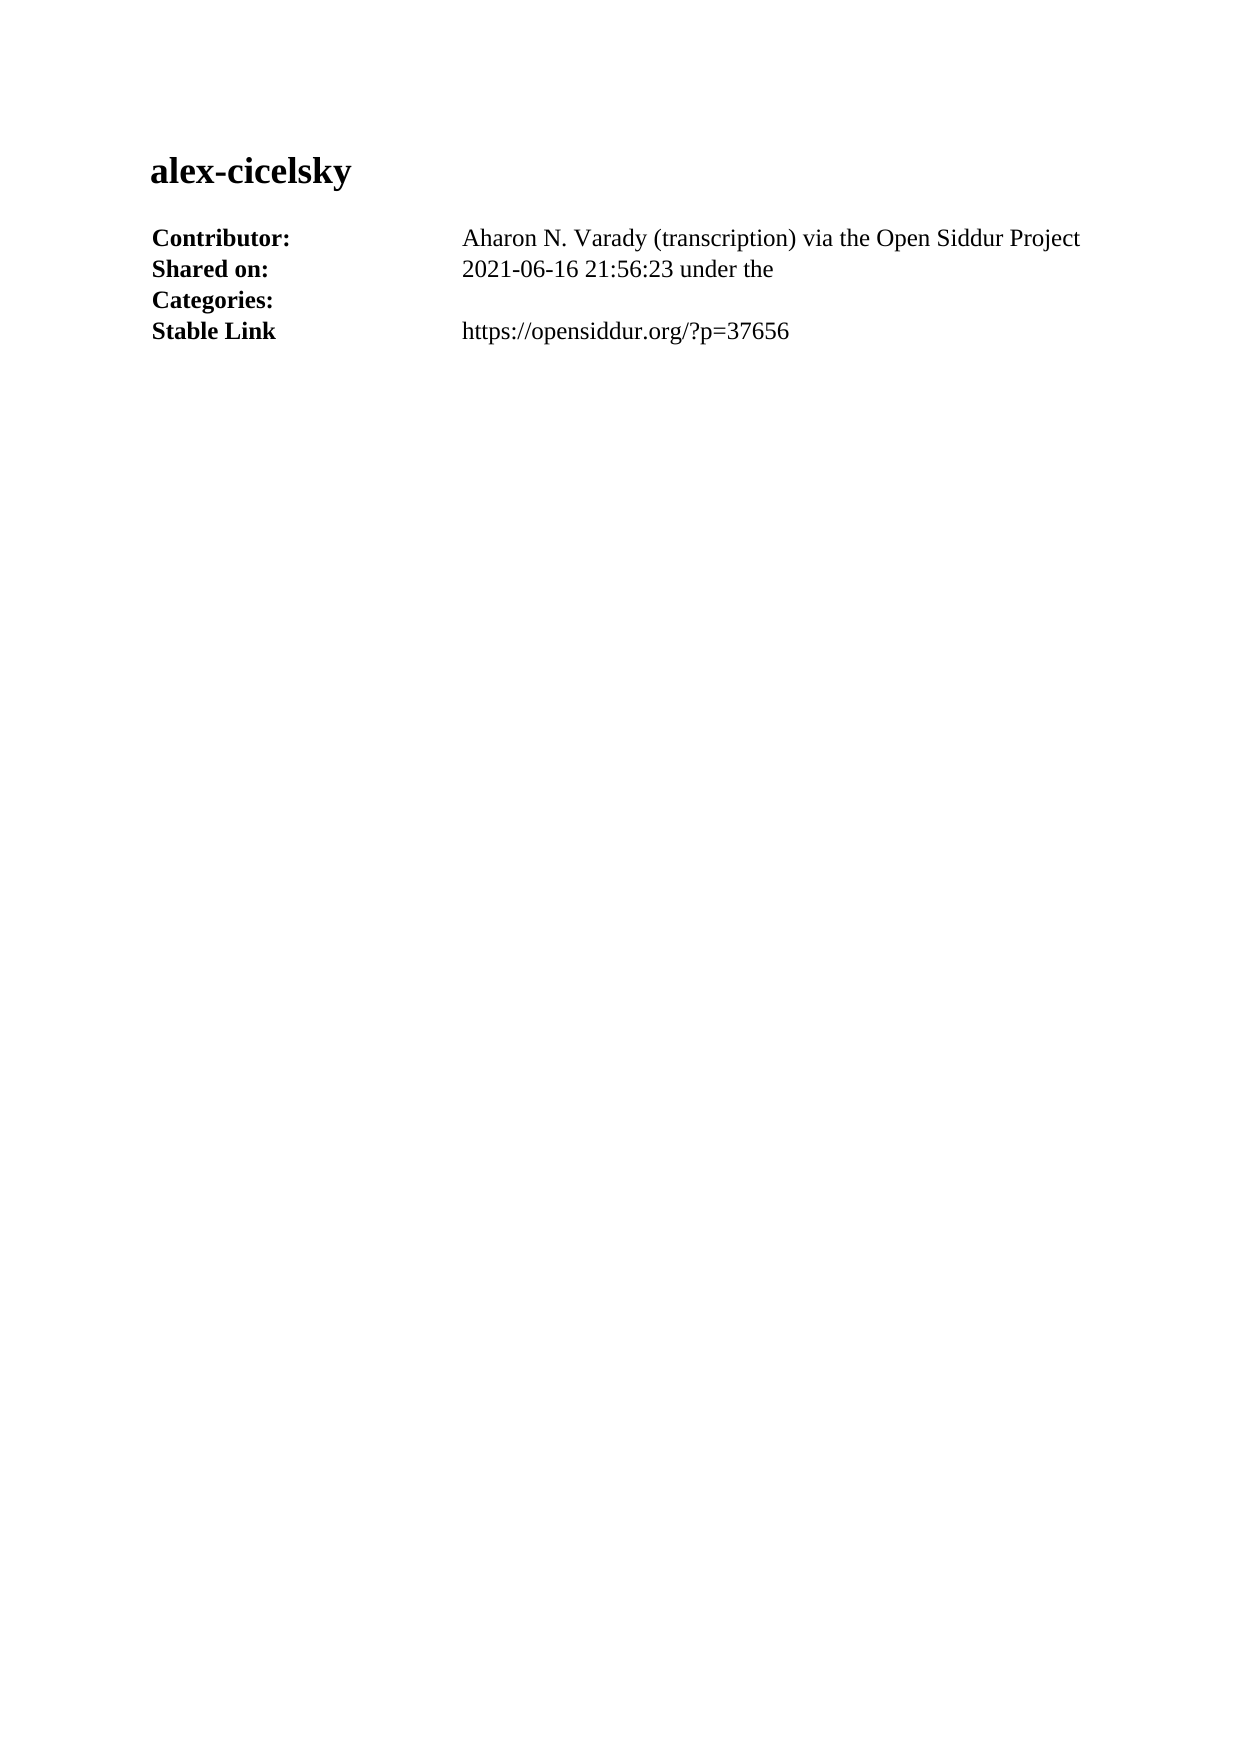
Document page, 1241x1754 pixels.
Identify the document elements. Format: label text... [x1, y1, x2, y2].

table_cell Shared on: [150, 254, 460, 284]
table_cell 2021-06-16 21:56:23 under the [460, 254, 1090, 284]
table_cell Categories: [150, 284, 460, 315]
table_header Aharon N. Varady (transcription) via the Open Siddur Project [460, 223, 1090, 253]
table_header Contributor: [150, 223, 460, 253]
subtitle alex-cicelsky [150, 150, 1090, 192]
table_cell Stable Link [150, 315, 460, 346]
table_cell [460, 284, 1090, 315]
table_cell https://opensiddur.org/?p=37656 [460, 315, 1090, 346]
